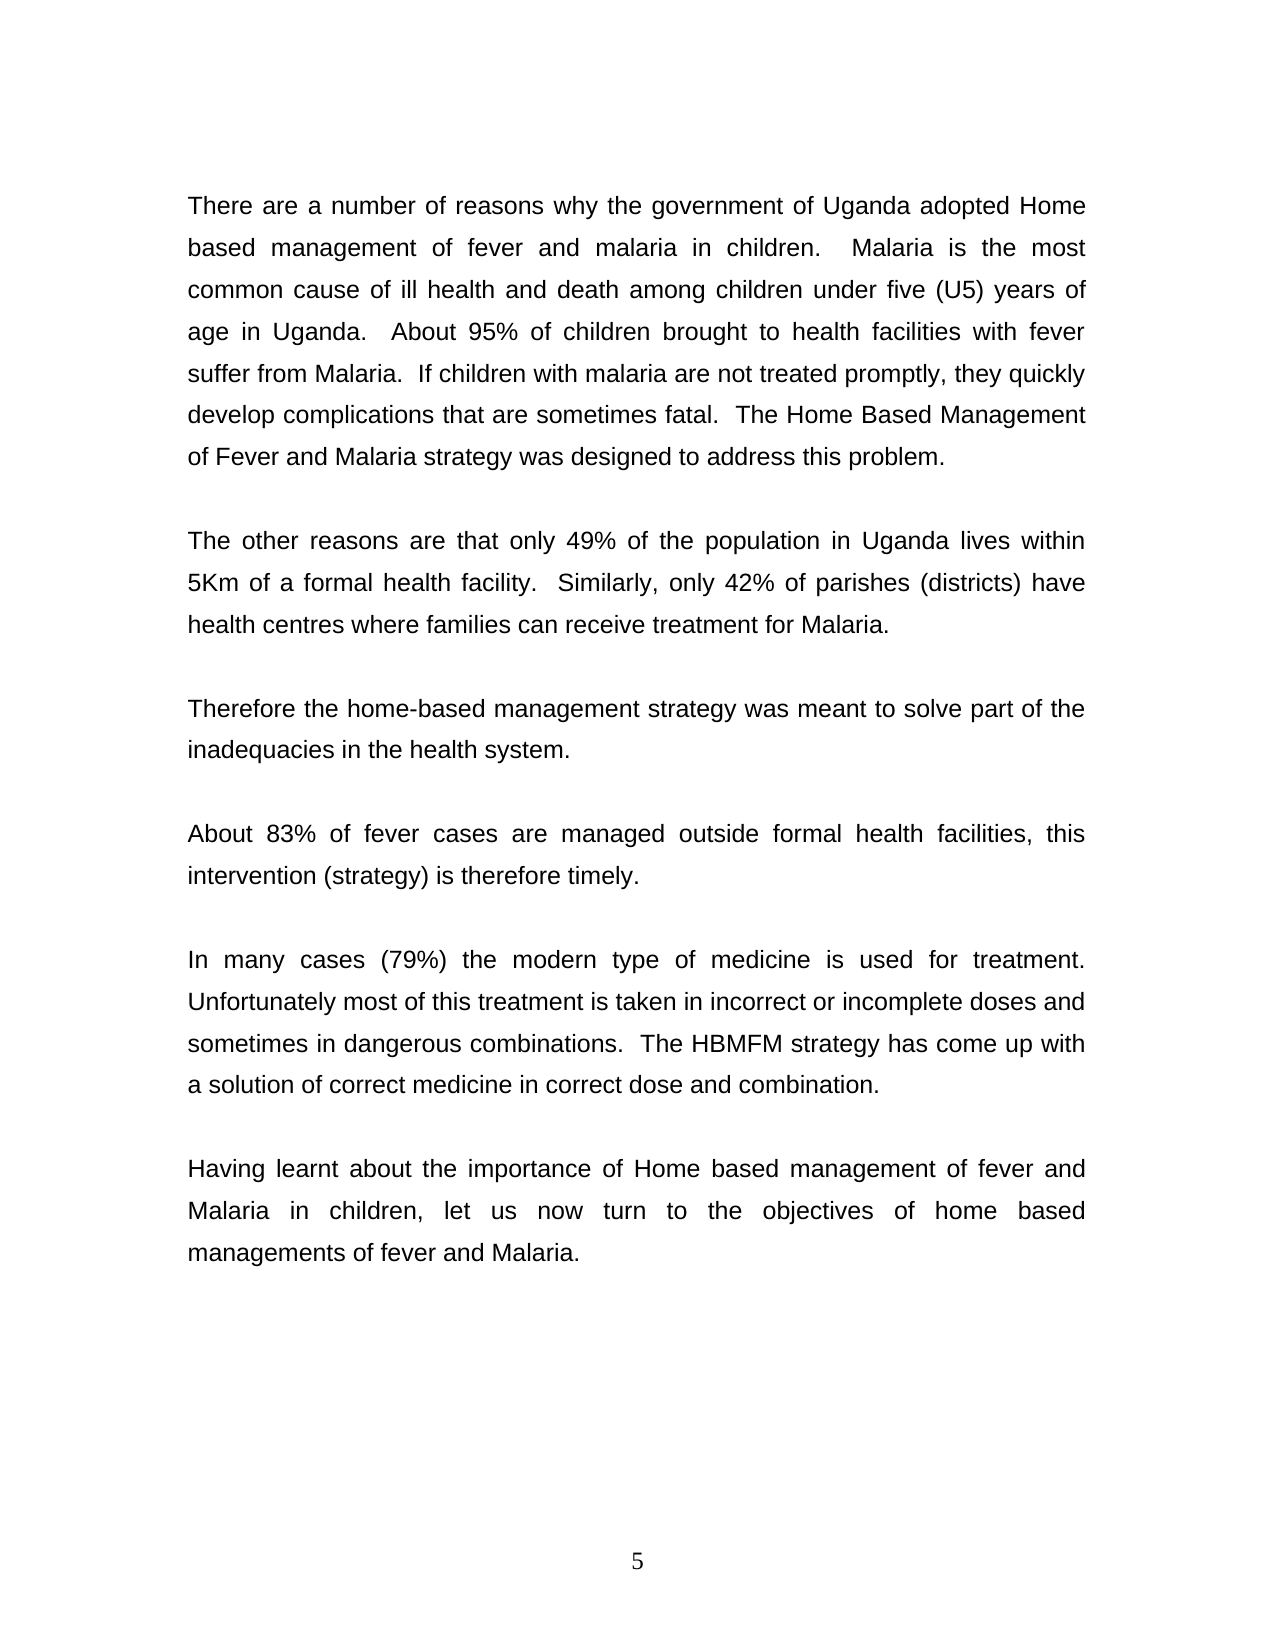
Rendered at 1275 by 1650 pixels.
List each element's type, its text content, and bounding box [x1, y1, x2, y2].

text There are a number of reasons why the government of Uganda adopted Home based management of fever and malaria in children. Malaria is the most common cause of ill health and death among children under five (U5) years of age in Uganda. About 95% of children brought to health facilities with fever suffer from Malaria. If children with malaria are not treated promptly, they quickly develop complications that are sometimes fatal. The Home Based Management of Fever and Malaria strategy was designed to address this problem. [187, 192, 1087, 471]
text Therefore the home-based management strategy was meant to solve part of the inadequacies in the health system. [187, 694, 1087, 764]
text In many cases (79%) the modern type of medicine is used for treatment. Unfortunately most of this treatment is taken in incorrect or incomplete doses and sometimes in dangerous combinations. The HBMFM strategy has come up with a solution of correct medicine in correct dose and combination. [187, 946, 1087, 1099]
text Having learnt about the importance of Home based management of fever and Malaria in children, let us now turn to the objectives of home based managements of fever and Malaria. [187, 1155, 1087, 1267]
text About 83% of fever cases are managed outside formal health facilities, this intervention (strategy) is therefore timely. [187, 820, 1087, 890]
text The other reasons are that only 49% of the population in Uganda lives within 5Km of a formal health facility. Similarly, only 42% of parishes (districts) have health centres where families can receive treatment for Malaria. [187, 527, 1087, 638]
